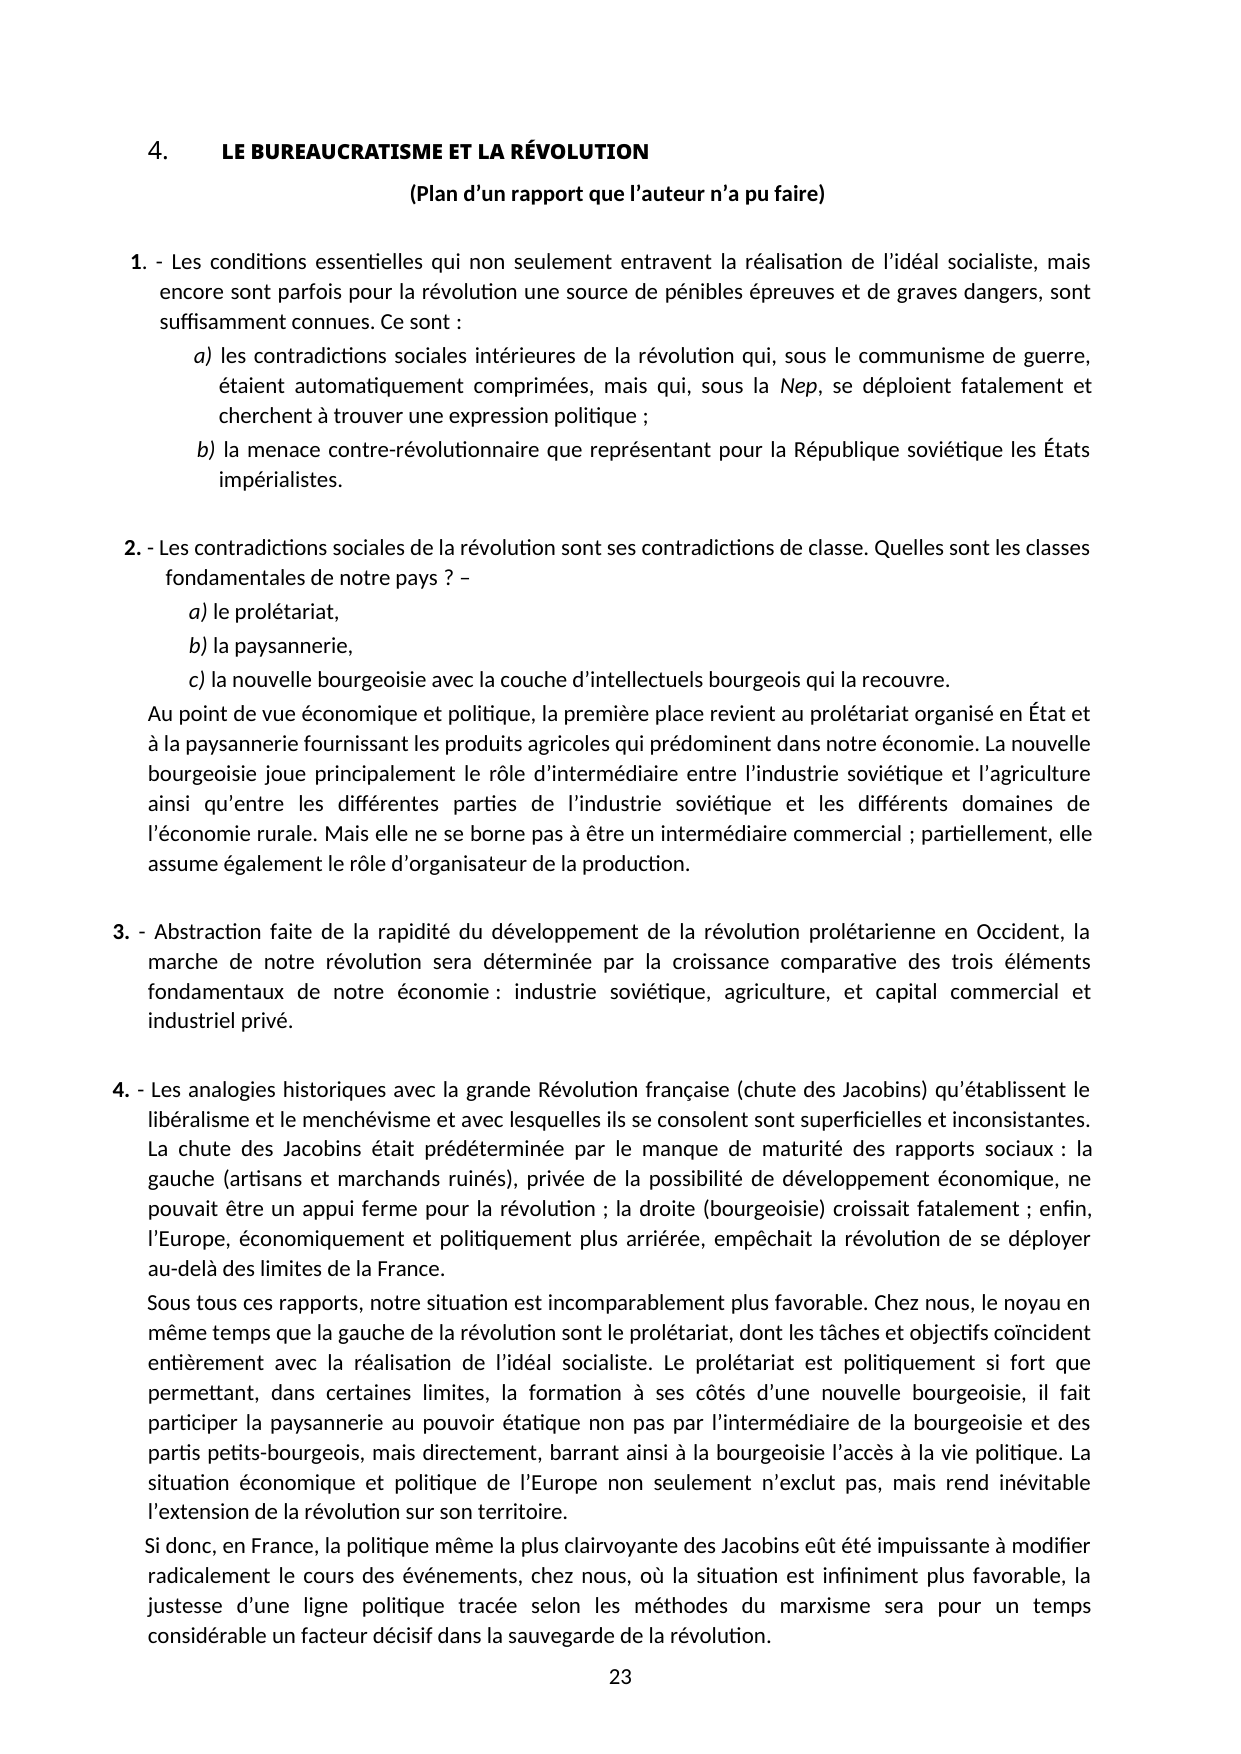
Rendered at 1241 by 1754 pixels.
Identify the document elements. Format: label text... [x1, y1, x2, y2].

text c) la nouvelle bourgeoisie avec la couche d’intellectuels bourgeois qui la recouvre. [148, 665, 1093, 693]
text 3. - Abstraction faite de la rapidité du développement de la révolution prolétarienne en Occident, la marche de notre révolution sera déterminée par la croissance comparative des trois éléments fondamentaux de notre économie : industrie soviétique, agriculture, et capital commercial et industriel privé. [112, 917, 1093, 1035]
text a) le prolétariat, [148, 597, 1093, 625]
text 1. - Les conditions essentielles qui non seulement entravent la réalisation de l’idéal socialiste, mais encore sont parfois pour la révolution une source de pénibles épreuves et de graves dangers, sont suffisamment connues. Ce sont : [130, 247, 1093, 335]
text 4. - Les analogies historiques avec la grande Révolution française (chute des Jacobins) qu’établissent le libéralisme et le menchévisme et avec lesquelles ils se consolent sont superficielles et inconsistantes. La chute des Jacobins était prédéterminée par le manque de maturité des rapports sociaux : la gauche (artisans et marchands ruinés), privée de la possibilité de développement économique, ne pouvait être un appui ferme pour la révolution ; la droite (bourgeoisie) croissait fatalement ; enfin, l’Europe, économiquement et politiquement plus arriérée, empêchait la révolution de se déployer au-delà des limites de la France. [112, 1075, 1093, 1282]
subtitle LE BUREAUCRATISME ET LA RÉVOLUTION [148, 133, 1093, 167]
text Au point de vue économique et politique, la première place revient au prolétariat organisé en État et à la paysannerie fournissant les produits agricoles qui prédominent dans notre économie. La nouvelle bourgeoisie joue principalement le rôle d’intermédiaire entre l’industrie soviétique et l’agriculture ainsi qu’entre les différentes parties de l’industrie soviétique et les différents domaines de l’économie rurale. Mais elle ne se borne pas à être un intermédiaire commercial ; partiellement, elle assume également le rôle d’organisateur de la production. [148, 699, 1093, 877]
text b) la menace contre-révolutionnaire que représentant pour la République soviétique les États impérialistes. [159, 435, 1093, 493]
text b) la paysannerie, [148, 631, 1093, 659]
text (Plan d’un rapport que l’auteur n’a pu faire) [148, 179, 1093, 207]
text 2. - Les contradictions sociales de la révolution sont ses contradictions de classe. Quelles sont les classes fondamentales de notre pays ? – [124, 533, 1093, 591]
text Sous tous ces rapports, notre situation est incomparablement plus favorable. Chez nous, le noyau en même temps que la gauche de la révolution sont le prolétariat, dont les tâches et objectifs coïncident entièrement avec la réalisation de l’idéal socialiste. Le prolétariat est politiquement si fort que permettant, dans certaines limites, la formation à ses côtés d’une nouvelle bourgeoisie, il fait participer la paysannerie au pouvoir étatique non pas par l’intermédiaire de la bourgeoisie et des partis petits-bourgeois, mais directement, barrant ainsi à la bourgeoisie l’accès à la vie politique. La situation économique et politique de l’Europe non seulement n’exclut pas, mais rend inévitable l’extension de la révolution sur son territoire. [112, 1288, 1093, 1526]
text Si donc, en France, la politique même la plus clairvoyante des Jacobins eût été impuissante à modifier radicalement le cours des événements, chez nous, où la situation est infiniment plus favorable, la justesse d’une ligne politique tracée selon les méthodes du marxisme sera pour un temps considérable un facteur décisif dans la sauvegarde de la révolution. [112, 1532, 1093, 1649]
text a) les contradictions sociales intérieures de la révolution qui, sous le communisme de guerre, étaient automatiquement comprimées, mais qui, sous la Nep, se déploient fatalement et cherchent à trouver une expression politique ; [148, 341, 1093, 429]
